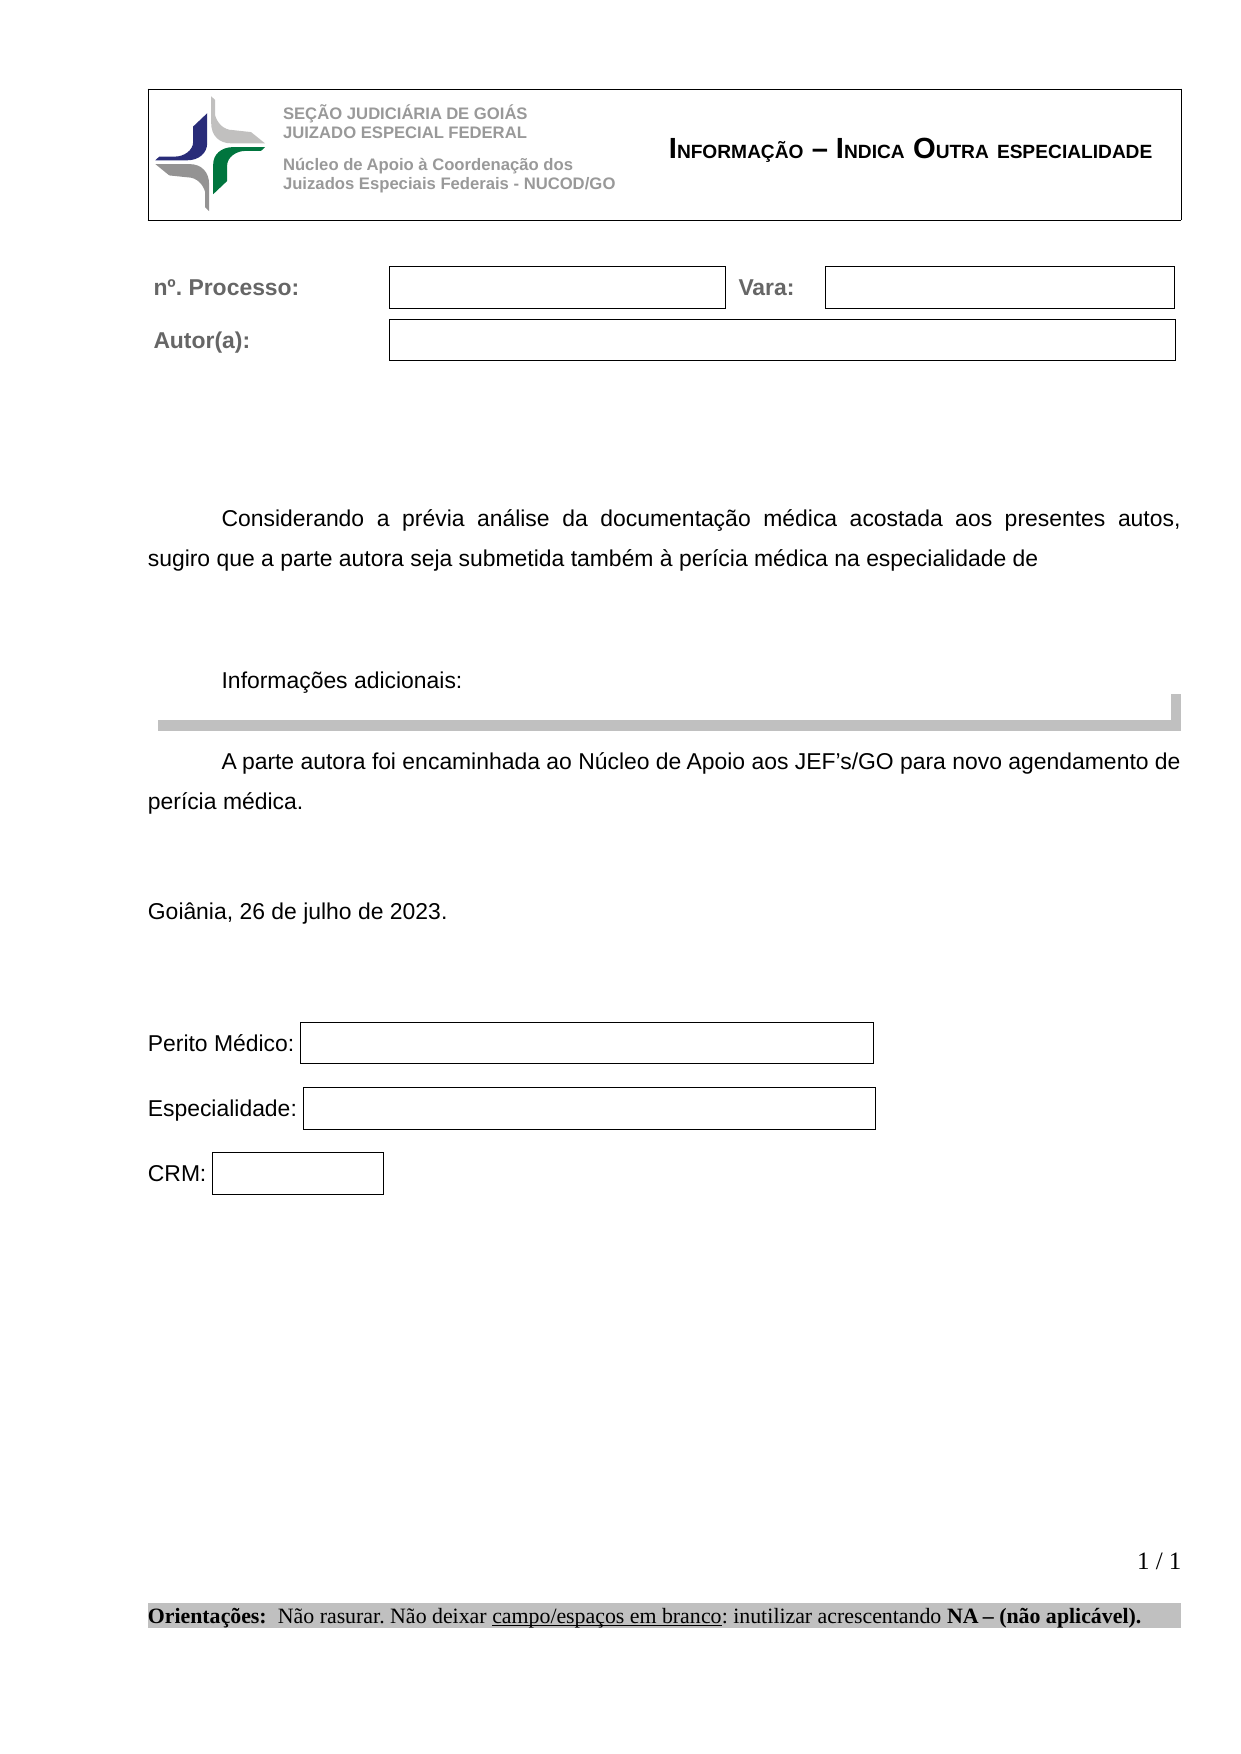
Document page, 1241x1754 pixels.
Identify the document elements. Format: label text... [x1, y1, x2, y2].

text Considerando a prévia análise da documentação médica acostada aos presentes autos, sugiro que a parte autora seja submetida também à perícia médica na especialidade de [148, 505, 1181, 571]
text [874, 1022, 1181, 1063]
text Especialidade: [148, 1087, 303, 1129]
text CRM: [148, 1152, 212, 1194]
table_cell [384, 313, 1180, 366]
table_header Vara: [726, 260, 819, 313]
text Informações adicionais: [148, 665, 1181, 693]
text [876, 1087, 1181, 1129]
table_header [819, 260, 1180, 313]
text Goiânia, 26 de Julho de 2023. [148, 898, 1181, 924]
table_header [384, 260, 726, 313]
table_cell Autor(a): [148, 313, 383, 366]
text A parte autora foi encaminhada ao Núcleo de Apoio aos JEF’s/GO para novo agendamento de perícia médica. [148, 748, 1181, 814]
text [384, 1152, 1181, 1194]
text Perito Médico: [148, 1022, 300, 1063]
table_header nº. Processo: [148, 260, 383, 313]
